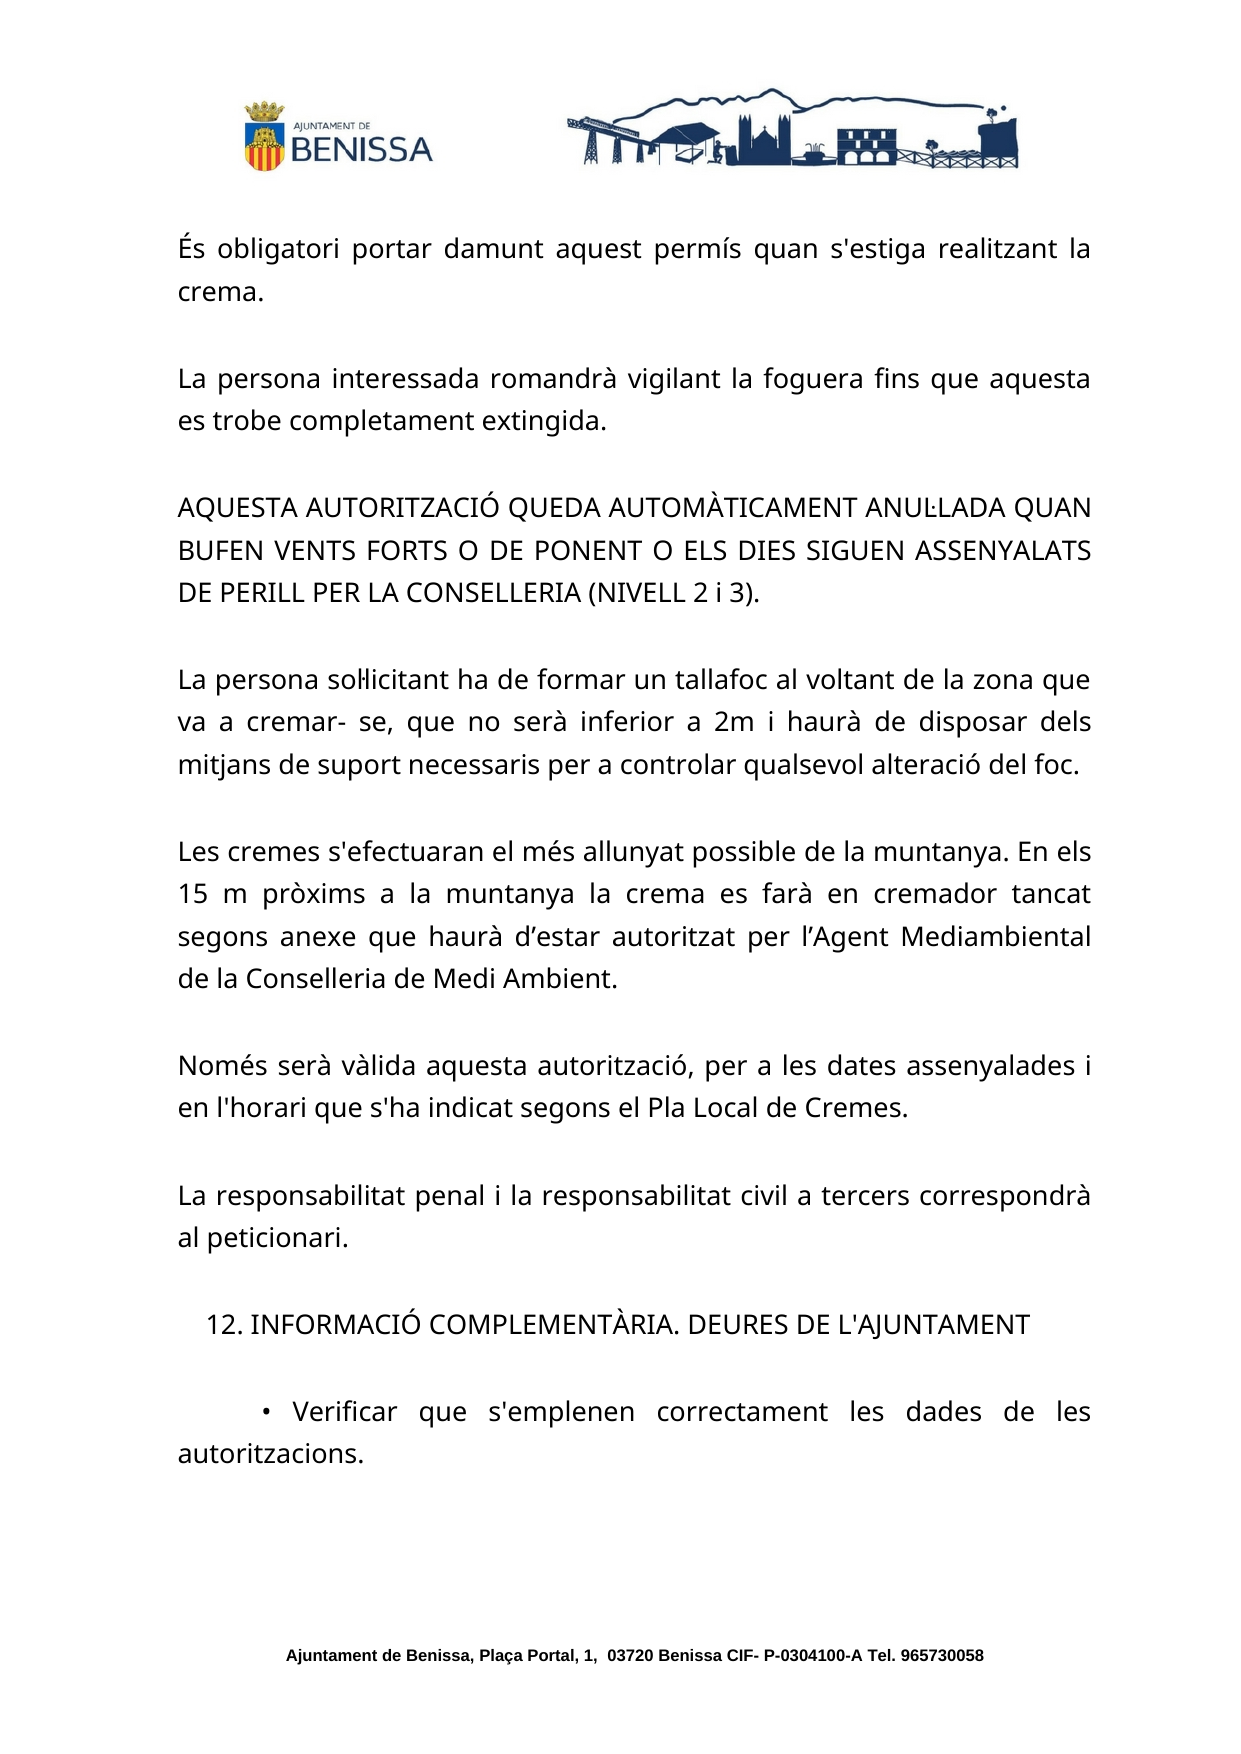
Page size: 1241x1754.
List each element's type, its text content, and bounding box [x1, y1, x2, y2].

text La persona interessada romandrà vigilant la foguera fins que aquesta es trobe completament extingida. [177, 359, 1093, 438]
text • Verificar que s'emplenen correctament les dades de les autoritzacions. [177, 1393, 1093, 1472]
text Les cremes s'efectuaran el més allunyat possible de la muntanya. En els 15 m pròxims a la muntanya la crema es farà en cremador tancat segons anexe que haurà d’estar autoritzat per l’Agent Mediambiental de la Conselleria de Medi Ambient. [177, 832, 1093, 996]
text La persona sol·licitant ha de formar un tallafoc al voltant de la zona que va a cremar- se, que no serà inferior a 2m i haurà de disposar dels mitjans de suport necessaris per a controlar qualsevol alteració del foc. [177, 660, 1093, 782]
text Només serà vàlida aquesta autorització, per a les dates assenyalades i en l'horari que s'ha indicat segons el Pla Local de Cremes. [177, 1047, 1093, 1126]
text 12. INFORMACIÓ COMPLEMENTÀRIA. DEURES DE L'AJUNTAMENT [177, 1306, 1093, 1342]
picture [177, 55, 1112, 192]
text La responsabilitat penal i la responsabilitat civil a tercers correspondrà al peticionari. [177, 1176, 1093, 1255]
text AQUESTA AUTORITZACIÓ QUEDA AUTOMÀTICAMENT ANUL·LADA QUAN BUFEN VENTS FORTS O DE PONENT O ELS DIES SIGUEN ASSENYALATS DE PERILL PER LA CONSELLERIA (NIVELL 2 i 3). [177, 488, 1093, 610]
text És obligatori portar damunt aquest permís quan s'estiga realitzant la crema. [177, 229, 1093, 309]
